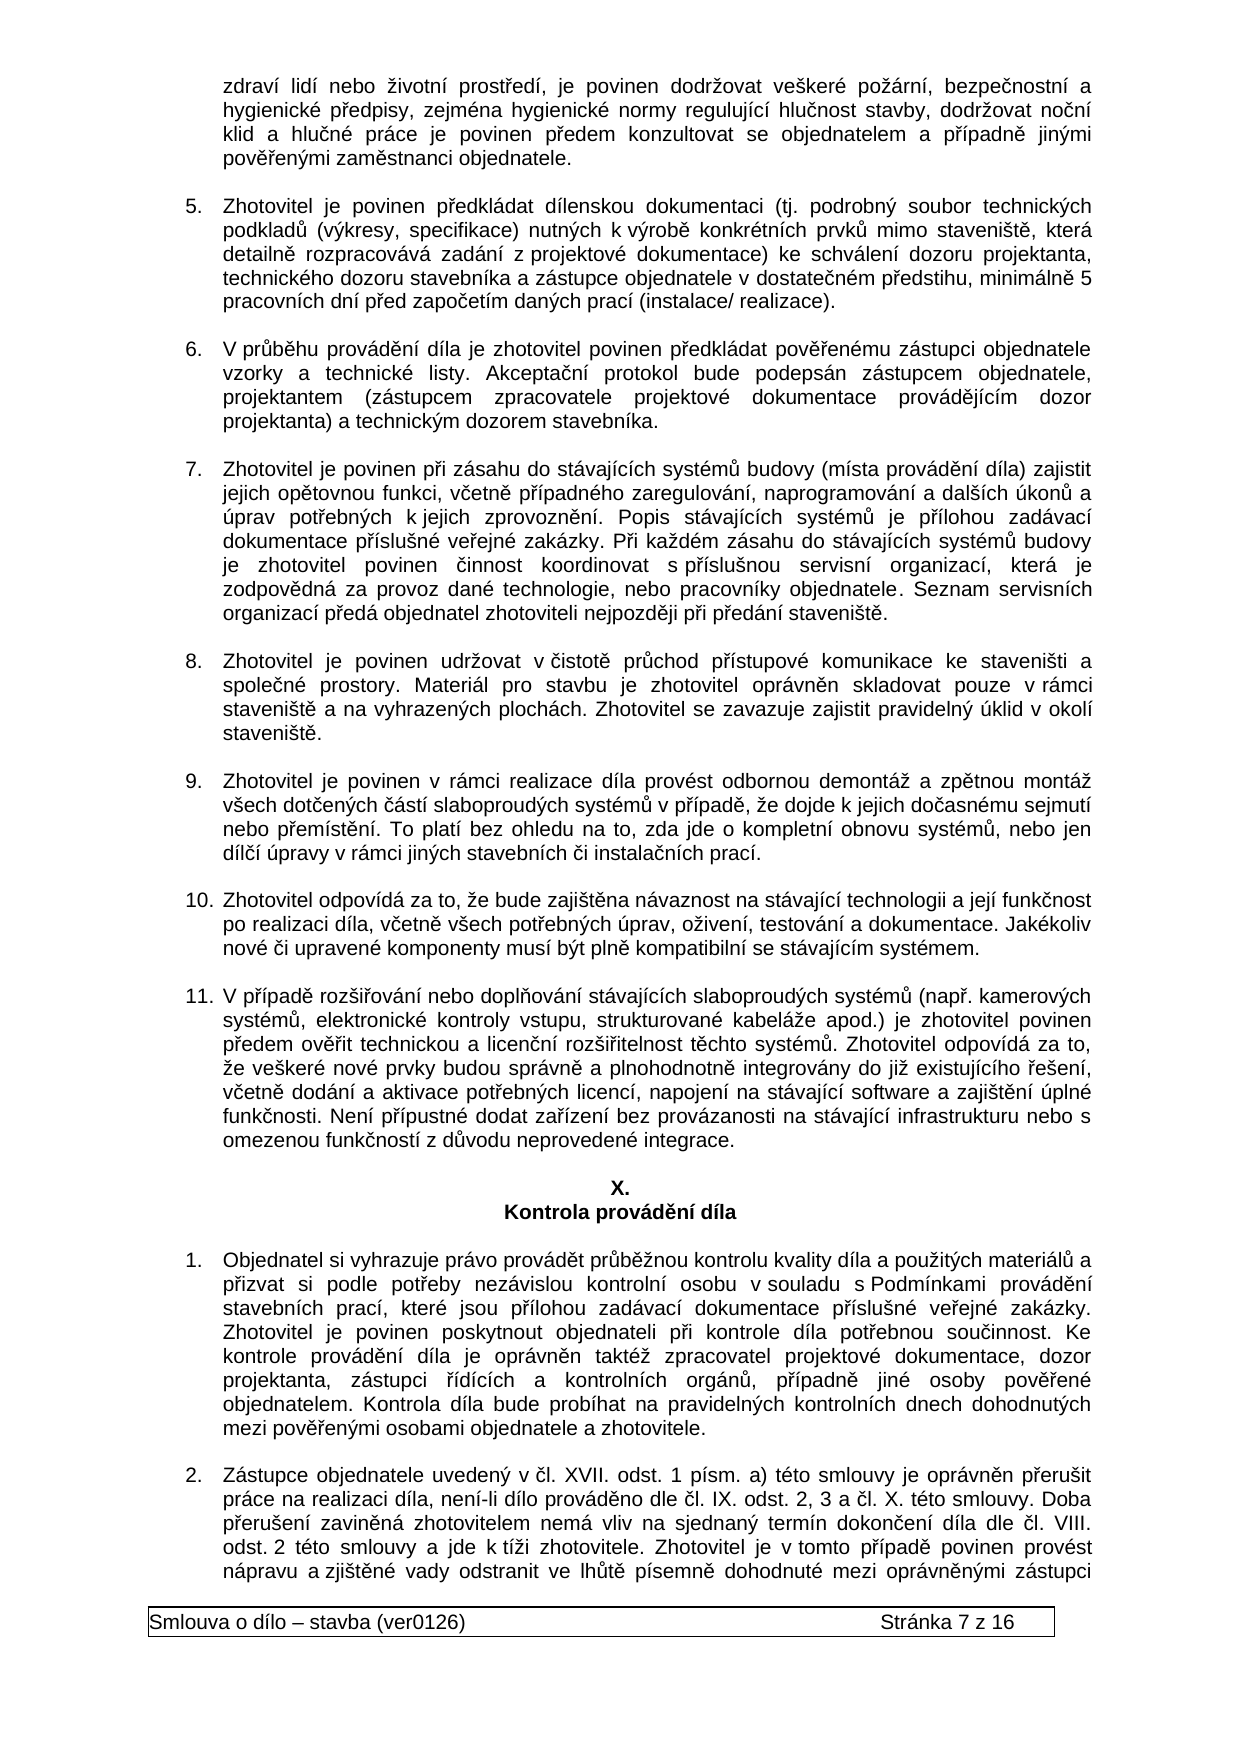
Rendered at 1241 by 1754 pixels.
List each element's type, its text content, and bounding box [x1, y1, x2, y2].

list zdraví lidí nebo životní prostředí, je povinen dodržovat veškeré požární, bezpečnostní a hygienické předpisy, zejména hygienické normy regulující hlučnost stavby, dodržovat noční klid a hlučné práce je povinen předem konzultovat se objednatelem a případně jinými pověřenými zaměstnanci objednatele. [185, 74, 1093, 169]
list Objednatel si vyhrazuje právo provádět průběžnou kontrolu kvality díla a použitých materiálů a přizvat si podle potřeby nezávislou kontrolní osobu v souladu s Podmínkami provádění stavebních prací, které jsou přílohou zadávací dokumentace příslušné veřejné zakázky. Zhotovitel je povinen poskytnout objednateli při kontrole díla potřebnou součinnost. Ke kontrole provádění díla je oprávněn taktéž zpracovatel projektové dokumentace, dozor projektanta, zástupci řídících a kontrolních orgánů, případně jiné osoby pověřené objednatelem. Kontrola díla bude probíhat na pravidelných kontrolních dnech dohodnutých mezi pověřenými osobami objednatele a zhotovitele. [185, 1248, 1093, 1439]
list Zhotovitel je povinen v rámci realizace díla provést odbornou demontáž a zpětnou montáž všech dotčených částí slaboproudých systémů v případě, že dojde k jejich dočasnému sejmutí nebo přemístění. To platí bez ohledu na to, zda jde o kompletní obnovu systémů, nebo jen dílčí úpravy v rámci jiných stavebních či instalačních prací. [185, 768, 1093, 864]
list Zhotovitel je povinen předkládat dílenskou dokumentaci (tj. podrobný soubor technických podkladů (výkresy, specifikace) nutných k výrobě konkrétních prvků mimo staveniště, která detailně rozpracovává zadání z projektové dokumentace) ke schválení dozoru projektanta, technického dozoru stavebníka a zástupce objednatele v dostatečném předstihu, minimálně 5 pracovních dní před započetím daných prací (instalace/ realizace). [185, 193, 1093, 313]
list Zhotovitel odpovídá za to, že bude zajištěna návaznost na stávající technologii a její funkčnost po realizaci díla, včetně všech potřebných úprav, oživení, testování a dokumentace. Jakékoliv nové či upravené komponenty musí být plně kompatibilní se stávajícím systémem. [185, 888, 1093, 960]
text X. [148, 1176, 1093, 1200]
list Zástupce objednatele uvedený v čl. XVII. odst. 1 písm. a) této smlouvy je oprávněn přerušit práce na realizaci díla, není-li dílo prováděno dle čl. IX. odst. 2, 3 a čl. X. této smlouvy. Doba přerušení zaviněná zhotovitelem nemá vliv na sjednaný termín dokončení díla dle čl. VIII. odst. 2 této smlouvy a jde k tíži zhotovitele. Zhotovitel je v tomto případě povinen provést nápravu a zjištěné vady odstranit ve lhůtě písemně dohodnuté mezi oprávněnými zástupci [185, 1463, 1093, 1583]
list V průběhu provádění díla je zhotovitel povinen předkládat pověřenému zástupci objednatele vzorky a technické listy. Akceptační protokol bude podepsán zástupcem objednatele, projektantem (zástupcem zpracovatele projektové dokumentace provádějícím dozor projektanta) a technickým dozorem stavebníka. [185, 337, 1093, 433]
text Kontrola provádění díla [148, 1200, 1093, 1224]
list V případě rozšiřování nebo doplňování stávajících slaboproudých systémů (např. kamerových systémů, elektronické kontroly vstupu, strukturované kabeláže apod.) je zhotovitel povinen předem ověřit technickou a licenční rozšiřitelnost těchto systémů. Zhotovitel odpovídá za to, že veškeré nové prvky budou správně a plnohodnotně integrovány do již existujícího řešení, včetně dodání a aktivace potřebných licencí, napojení na stávající software a zajištění úplné funkčnosti. Není přípustné dodat zařízení bez provázanosti na stávající infrastrukturu nebo s omezenou funkčností z důvodu neprovedené integrace. [185, 984, 1093, 1152]
list Zhotovitel je povinen udržovat v čistotě průchod přístupové komunikace ke staveništi a společné prostory. Materiál pro stavbu je zhotovitel oprávněn skladovat pouze v rámci staveniště a na vyhrazených plochách. Zhotovitel se zavazuje zajistit pravidelný úklid v okolí staveniště. [185, 649, 1093, 744]
list Zhotovitel je povinen při zásahu do stávajících systémů budovy (místa provádění díla) zajistit jejich opětovnou funkci, včetně případného zaregulování, naprogramování a dalších úkonů a úprav potřebných k jejich zprovoznění. Popis stávajících systémů je přílohou zadávací dokumentace příslušné veřejné zakázky. Při každém zásahu do stávajících systémů budovy je zhotovitel povinen činnost koordinovat s příslušnou servisní organizací, která je zodpovědná za provoz dané technologie, nebo pracovníky objednatele. Seznam servisních organizací předá objednatel zhotoviteli nejpozději při předání staveniště. [185, 457, 1093, 625]
